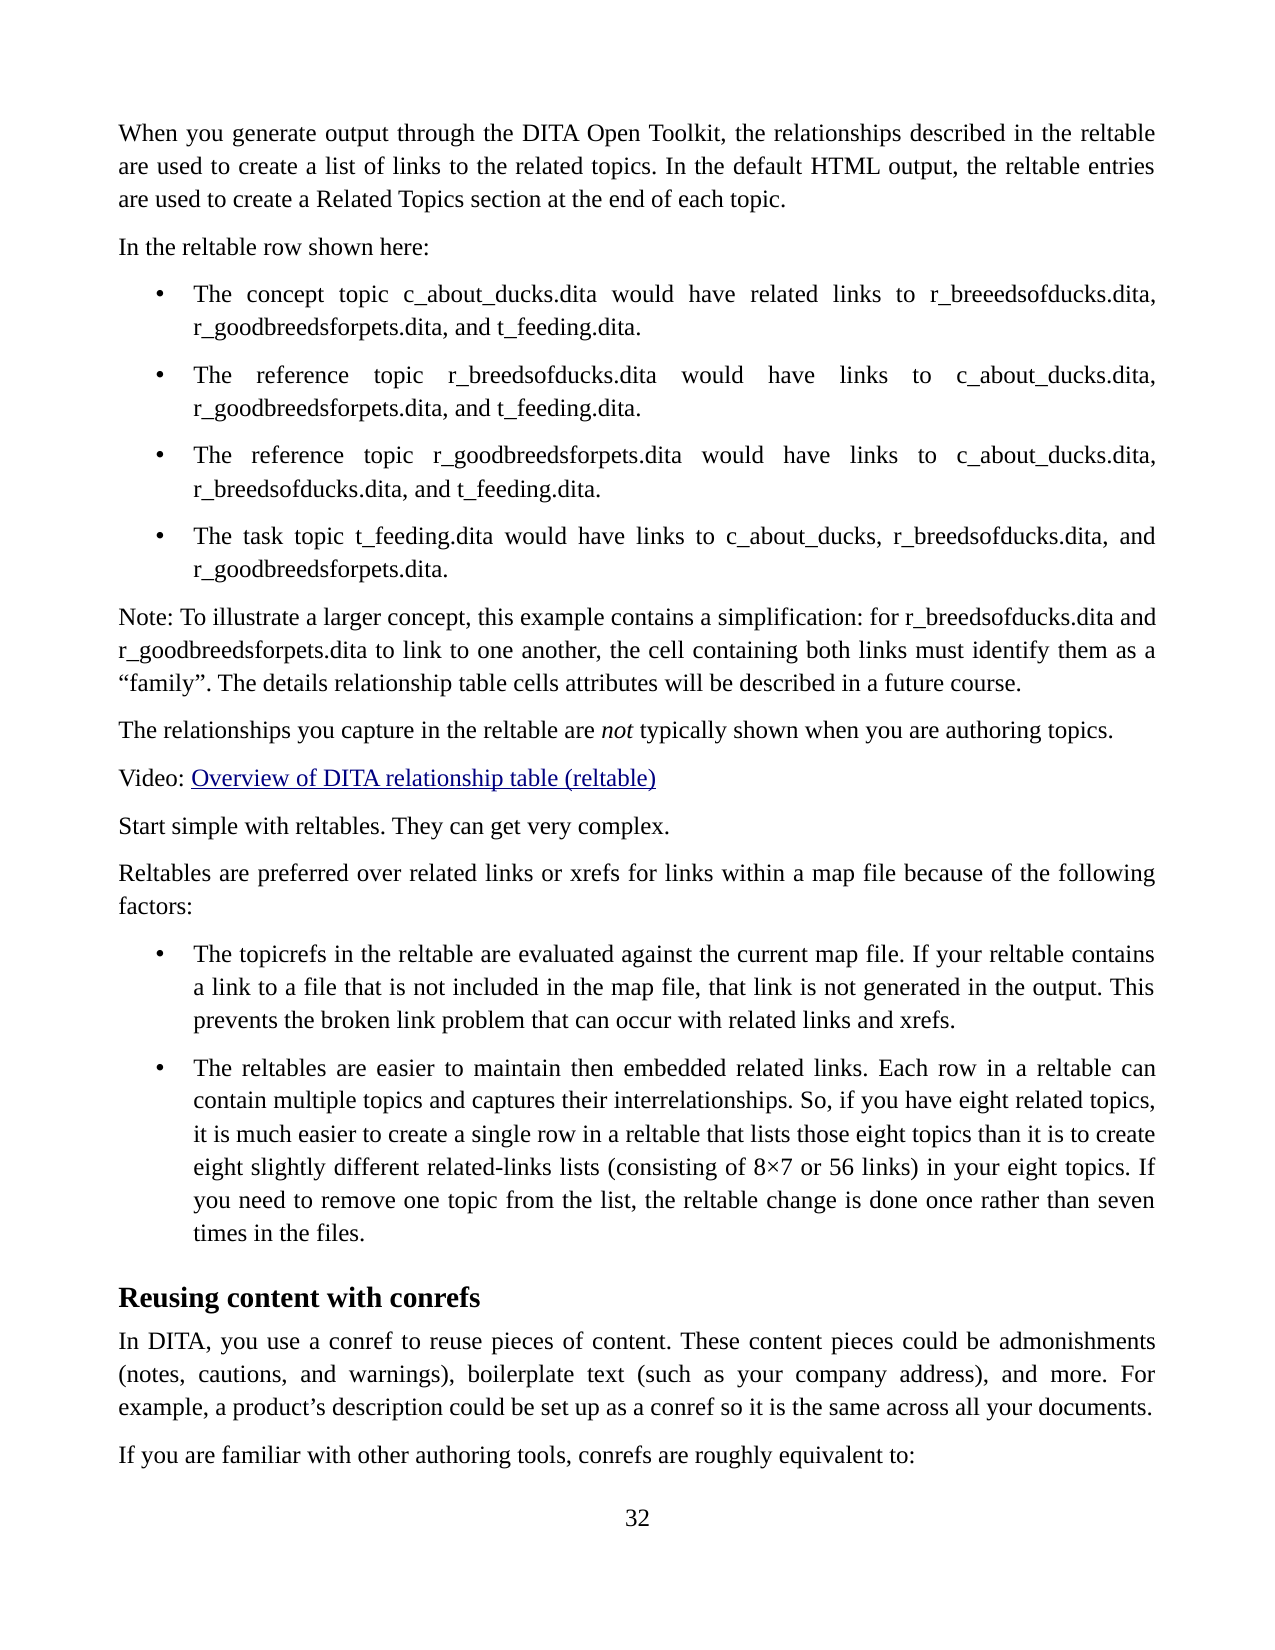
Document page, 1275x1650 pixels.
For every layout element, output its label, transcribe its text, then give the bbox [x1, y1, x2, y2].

list The reference topic r_breedsofducks.dita would have links to c_about_ducks.dita, r_goodbreedsforpets.dita, and t_feeding.dita. [156, 360, 1157, 422]
list The reference topic r_goodbreedsforpets.dita would have links to c_about_ducks.dita, r_breedsofducks.dita, and t_feeding.dita. [156, 441, 1157, 502]
text If you are familiar with other authoring tools, conrefs are roughly equivalent to: [118, 1440, 1157, 1468]
text In the reltable row shown here: [118, 232, 1157, 261]
list The concept topic c_about_ducks.dita would have related links to r_breeedsofducks.dita, r_goodbreedsforpets.dita, and t_feeding.dita. [156, 279, 1157, 341]
list The reltables are easier to maintain then embedded related links. Each row in a reltable can contain multiple topics and captures their interrelationships. So, if you have eight related topics, it is much easier to create a single row in a reltable that lists those eight topics than it is to create eight slightly different related-links lists (consisting of 8×7 or 56 links) in your eight topics. If you need to remove one topic from the list, the reltable change is done once rather than seven times in the files. [156, 1053, 1157, 1246]
text In DITA, you use a conref to reuse pieces of content. These content pieces could be admonishments (notes, cautions, and warnings), boilerplate text (such as your company address), and more. For example, a product’s description could be set up as a conref so it is the same across all your documents. [118, 1326, 1157, 1421]
text Video: Overview of DITA relationship table (reltable) [118, 763, 1157, 792]
text When you generate output through the DITA Open Toolkit, the relationships described in the reltable are used to create a list of links to the related topics. In the default HTML output, the reltable entries are used to create a Related Topics section at the end of each topic. [118, 118, 1157, 213]
text Reltables are preferred over related links or xrefs for links within a map file because of the following factors: [118, 858, 1157, 920]
text The relationships you capture in the reltable are not typically shown when you are authoring topics. [118, 716, 1157, 744]
list The task topic t_feeding.dita would have links to c_about_ducks, r_breedsofducks.dita, and r_goodbreedsforpets.dita. [156, 521, 1157, 583]
subtitle Reusing content with conrefs [118, 1280, 1157, 1314]
text Note: To illustrate a larger concept, this example contains a simplification: for r_breedsofducks.dita and r_goodbreedsforpets.dita to link to one another, the cell containing both links must identify them as a “family”. The details relationship table cells attributes will be described in a future course. [118, 602, 1157, 697]
list The topicrefs in the reltable are evaluated against the current map file. If your reltable contains a link to a file that is not included in the map file, that link is not generated in the output. This prevents the broken link problem that can occur with related links and xrefs. [156, 939, 1157, 1034]
text Start simple with reltables. They can get very complex. [118, 811, 1157, 839]
